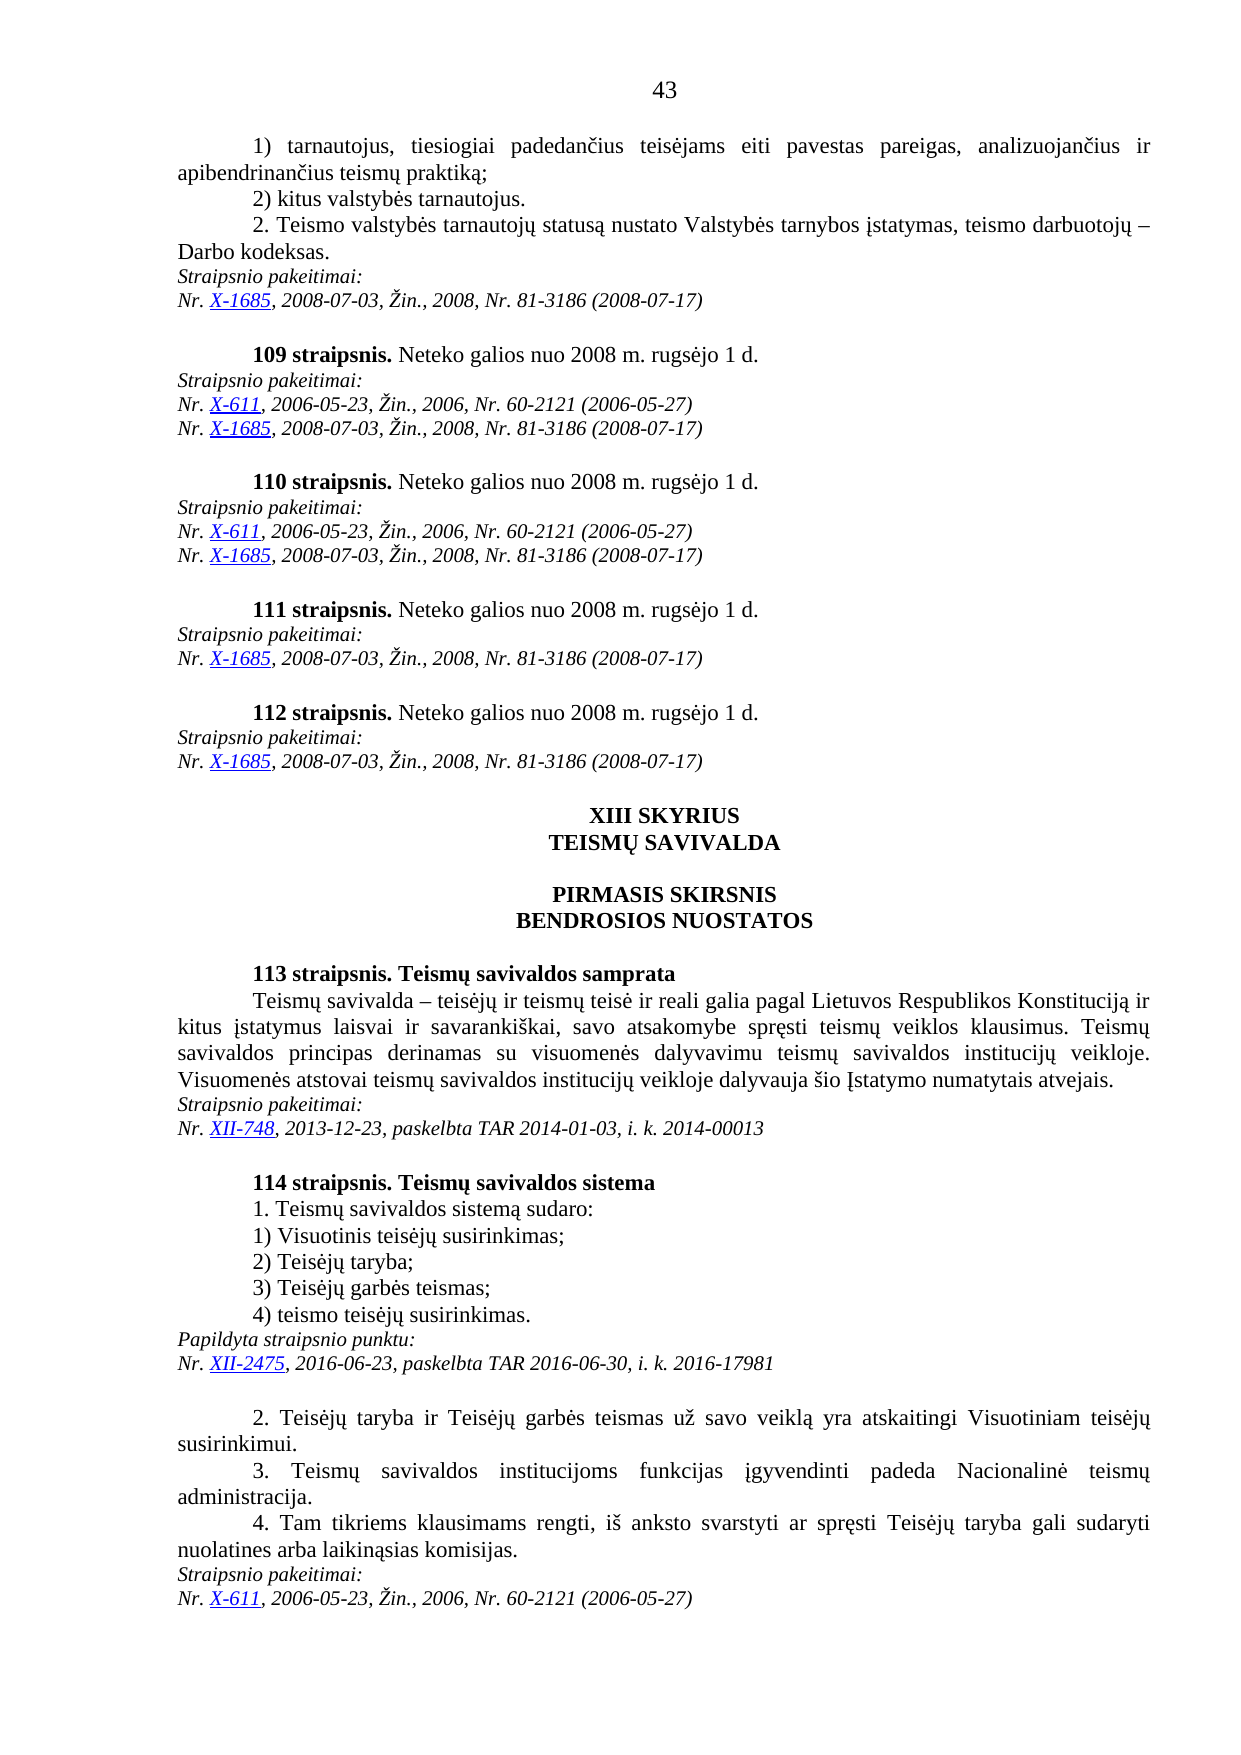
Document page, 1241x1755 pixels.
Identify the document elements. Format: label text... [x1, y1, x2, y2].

text Straipsnio pakeitimai: [177, 1562, 1152, 1586]
text Straipsnio pakeitimai: [177, 1092, 1152, 1116]
text Nr. X-1685, 2008-07-03, Žin., 2008, Nr. 81-3186 (2008-07-17) [177, 749, 1152, 773]
text 114 straipsnis. Teismų savivaldos sistema [177, 1169, 1152, 1195]
text 111 straipsnis. Neteko galios nuo 2008 m. rugsėjo 1 d. [177, 596, 1152, 622]
text 2. Teisėjų taryba ir Teisėjų garbės teismas už savo veiklą yra atskaitingi Visuotiniam teisėjų susirinkimui. [177, 1404, 1152, 1457]
text 1) tarnautojus, tiesiogiai padedančius teisėjams eiti pavestas pareigas, analizuojančius ir apibendrinančius teismų praktiką; [177, 132, 1152, 185]
text Nr. X-1685, 2008-07-03, Žin., 2008, Nr. 81-3186 (2008-07-17) [177, 646, 1152, 670]
text Nr. X-1685, 2008-07-03, Žin., 2008, Nr. 81-3186 (2008-07-17) [177, 543, 1152, 567]
text Nr. XII-748, 2013-12-23, paskelbta TAR 2014-01-03, i. k. 2014-00013 [177, 1116, 1152, 1140]
text 3) Teisėjų garbės teismas; [177, 1274, 1152, 1301]
text Teismų savivalda – teisėjų ir teismų teisė ir reali galia pagal Lietuvos Respublikos Konstituciją ir kitus įstatymus laisvai ir savarankiškai, savo atsakomybe spręsti teismų veiklos klausimus. Teismų savivaldos principas derinamas su visuomenės dalyvavimu teismų savivaldos institucijų veikloje. Visuomenės atstovai teismų savivaldos institucijų veikloje dalyvauja šio Įstatymo numatytais atvejais. [177, 987, 1152, 1092]
text Straipsnio pakeitimai: [177, 725, 1152, 749]
text Nr. X-611, 2006-05-23, Žin., 2006, Nr. 60-2121 (2006-05-27) [177, 1586, 1152, 1610]
text 4) teismo teisėjų susirinkimas. [177, 1301, 1152, 1327]
text Nr. X-611, 2006-05-23, Žin., 2006, Nr. 60-2121 (2006-05-27) [177, 392, 1152, 416]
text Nr. X-611, 2006-05-23, Žin., 2006, Nr. 60-2121 (2006-05-27) [177, 519, 1152, 543]
text PIRMASIS SKIRSNIS [177, 881, 1152, 908]
text TEISMŲ SAVIVALDA [177, 828, 1152, 855]
text BENDROSIOS NUOSTATOS [177, 908, 1152, 934]
text Straipsnio pakeitimai: [177, 367, 1152, 392]
text Straipsnio pakeitimai: [177, 264, 1152, 288]
text 110 straipsnis. Neteko galios nuo 2008 m. rugsėjo 1 d. [177, 468, 1152, 495]
text Nr. X-1685, 2008-07-03, Žin., 2008, Nr. 81-3186 (2008-07-17) [177, 416, 1152, 440]
text Papildyta straipsnio punktu: [177, 1327, 1152, 1351]
text 2. Teismo valstybės tarnautojų statusą nustato Valstybės tarnybos įstatymas, teismo darbuotojų – Darbo kodeksas. [177, 212, 1152, 264]
text XIII SKYRIUS [177, 802, 1152, 828]
text 2) kitus valstybės tarnautojus. [177, 185, 1152, 212]
text Nr. XII-2475, 2016-06-23, paskelbta TAR 2016-06-30, i. k. 2016-17981 [177, 1351, 1152, 1375]
text 4. Tam tikriems klausimams rengti, iš anksto svarstyti ar spręsti Teisėjų taryba gali sudaryti nuolatines arba laikinąsias komisijas. [177, 1509, 1152, 1562]
text Straipsnio pakeitimai: [177, 495, 1152, 519]
text 3. Teismų savivaldos institucijoms funkcijas įgyvendinti padeda Nacionalinė teismų administracija. [177, 1457, 1152, 1509]
text 113 straipsnis. Teismų savivaldos samprata [177, 960, 1152, 987]
text 1) Visuotinis teisėjų susirinkimas; [177, 1222, 1152, 1248]
text 2) Teisėjų taryba; [177, 1248, 1152, 1274]
text Straipsnio pakeitimai: [177, 622, 1152, 646]
text 112 straipsnis. Neteko galios nuo 2008 m. rugsėjo 1 d. [177, 699, 1152, 725]
text 109 straipsnis. Neteko galios nuo 2008 m. rugsėjo 1 d. [177, 341, 1152, 367]
text 1. Teismų savivaldos sistemą sudaro: [177, 1195, 1152, 1222]
text Nr. X-1685, 2008-07-03, Žin., 2008, Nr. 81-3186 (2008-07-17) [177, 288, 1152, 312]
